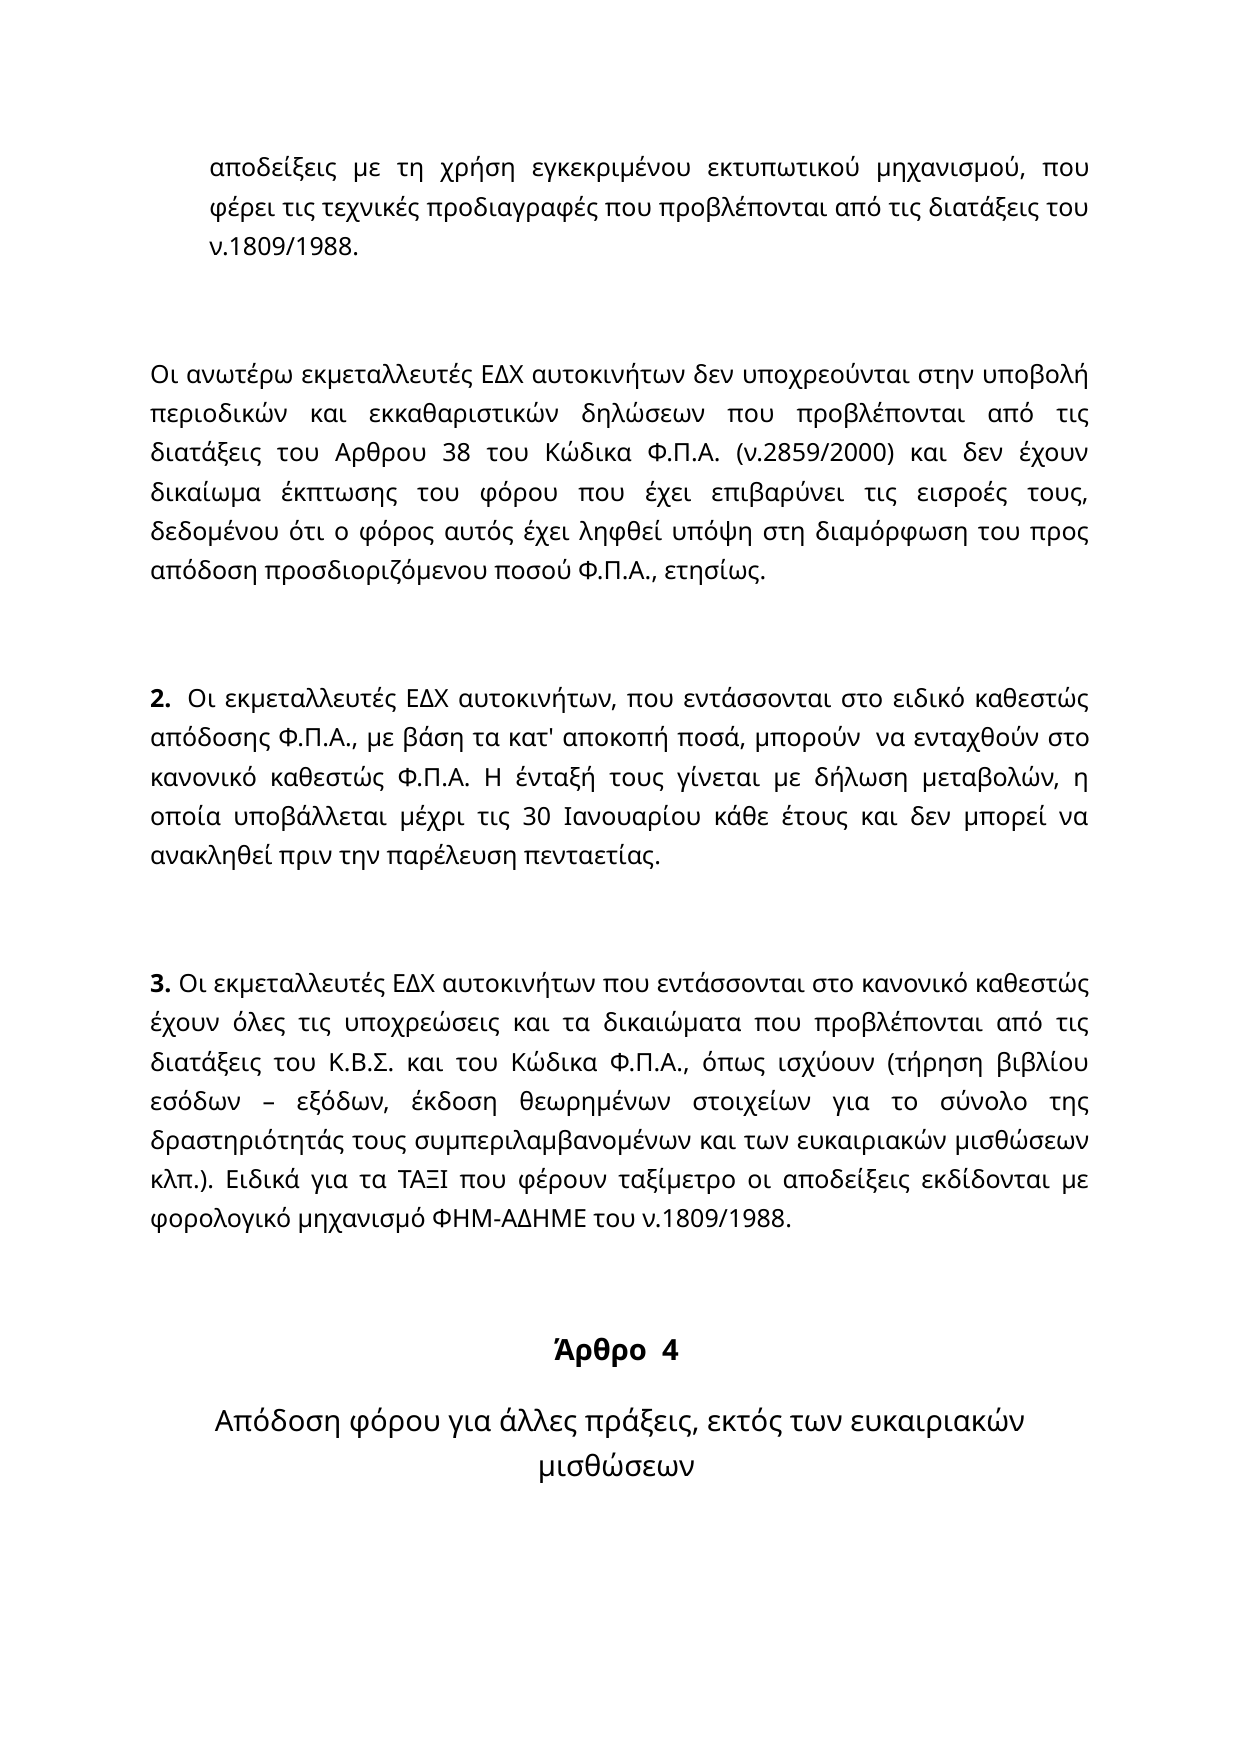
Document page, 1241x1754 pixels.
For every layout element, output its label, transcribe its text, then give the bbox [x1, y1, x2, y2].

text 3. Οι εκμεταλλευτές ΕΔΧ αυτοκινήτων που εντάσσονται στο κανονικό καθεστώς έχουν όλες τις υποχρεώσεις και τα δικαιώματα που προβλέπονται από τις διατάξεις του Κ.Β.Σ. και του Κώδικα Φ.Π.Α., όπως ισχύουν (τήρηση βιβλίου εσόδων – εξόδων, έκδοση θεωρημένων στοιχείων για το σύνολο της δραστηριότητάς τους συμπεριλαμβανομένων και των ευκαιριακών μισθώσεων κλπ.). Ειδικά για τα ΤΑΞΙ που φέρουν ταξίμετρο οι αποδείξεις εκδίδονται με φορολογικό μηχανισμό ΦΗΜ-ΑΔΗΜΕ του ν.1809/1988. [150, 966, 1090, 1235]
text 2. Οι εκμεταλλευτές ΕΔΧ αυτοκινήτων, που εντάσσονται στο ειδικό καθεστώς απόδοσης Φ.Π.Α., με βάση τα κατ' αποκοπή ποσά, μπορούν να ενταχθούν στο κανονικό καθεστώς Φ.Π.Α. Η ένταξή τους γίνεται με δήλωση μεταβολών, η οποία υποβάλλεται μέχρι τις 30 Ιανουαρίου κάθε έτους και δεν μπορεί να ανακληθεί πριν την παρέλευση πενταετίας. [150, 681, 1090, 872]
text Οι ανωτέρω εκμεταλλευτές ΕΔΧ αυτοκινήτων δεν υποχρεούνται στην υποβολή περιοδικών και εκκαθαριστικών δηλώσεων που προβλέπονται από τις διατάξεις του Αρθρου 38 του Κώδικα Φ.Π.Α. (ν.2859/2000) και δεν έχουν δικαίωμα έκπτωσης του φόρου που έχει επιβαρύνει τις εισροές τους, δεδομένου ότι ο φόρος αυτός έχει ληφθεί υπόψη στη διαμόρφωση του προς απόδοση προσδιοριζόμενου ποσού Φ.Π.Α., ετησίως. [150, 357, 1090, 587]
subtitle Άρθρο 4 [150, 1329, 1090, 1369]
subtitle Απόδοση φόρου για άλλες πράξεις, εκτός των ευκαιριακών μισθώσεων [150, 1400, 1090, 1485]
list αποδείξεις με τη χρήση εγκεκριμένου εκτυπωτικού μηχανισμού, που φέρει τις τεχνικές προδιαγραφές που προβλέπονται από τις διατάξεις του ν.1809/1988. [150, 150, 1090, 262]
